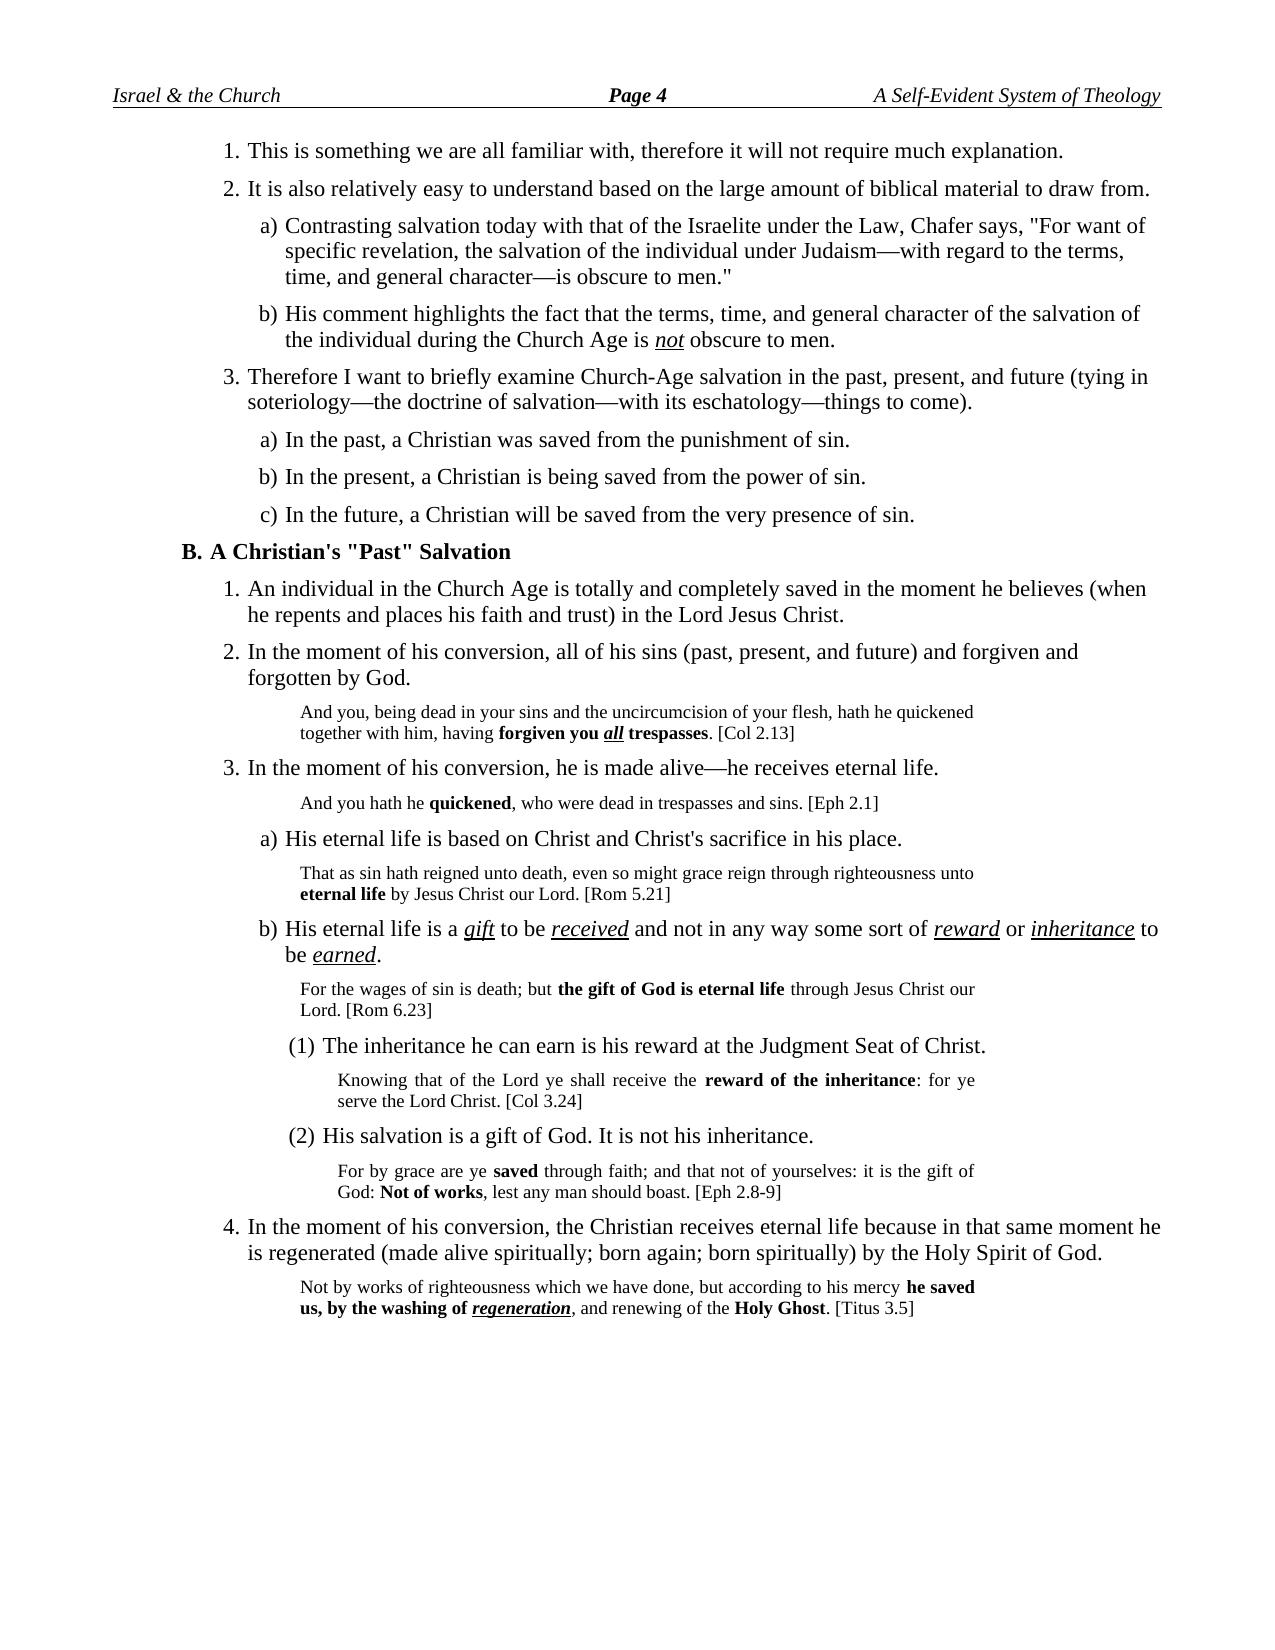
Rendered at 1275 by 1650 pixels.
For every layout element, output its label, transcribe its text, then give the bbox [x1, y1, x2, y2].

list This is something we are all familiar with, therefore it will not require much explanation. [187, 138, 1162, 163]
list In the moment of his conversion, the Christian receives eternal life because in that same moment he is regenerated (made alive spiritually; born again; born spiritually) by the Holy Spirit of God. [187, 1214, 1162, 1265]
list His eternal life is a gift to be received and not in any way some sort of reward or inheritance to be earned. [225, 916, 1162, 967]
text For by grace are ye saved through faith; and that not of yourselves: it is the gift of God: Not of works, lest any man should boast. [Eph 2.8-9] [337, 1161, 975, 1202]
text That as sin hath reigned unto death, even so might grace reign through righteousness unto eternal life by Jesus Christ our Lord. [Rom 5.21] [300, 863, 975, 904]
text For the wages of sin is death; but the gift of God is eternal life through Jesus Christ our Lord. [Rom 6.23] [300, 979, 975, 1021]
text And you, being dead in your sins and the uncircumcision of your flesh, hath he quickened together with him, having forgiven you all trespasses. [Col 2.13] [300, 702, 975, 743]
list A Christian's "Past" Salvation [150, 539, 1162, 564]
list Therefore I want to briefly examine Church-Age salvation in the past, present, and future (tying in soteriology—the doctrine of salvation—with its eschatology—things to come). [187, 364, 1162, 415]
list In the past, a Christian was saved from the punishment of sin. [225, 427, 1162, 452]
text Knowing that of the Lord ye shall receive the reward of the inheritance: for ye serve the Lord Christ. [Col 3.24] [337, 1070, 975, 1111]
list In the future, a Christian will be saved from the very presence of sin. [225, 502, 1162, 527]
list In the present, a Christian is being saved from the power of sin. [225, 464, 1162, 489]
list In the moment of his conversion, he is made alive—he receives eternal life. [187, 755, 1162, 781]
list The inheritance he can earn is his reward at the Judgment Seat of Christ. [262, 1033, 1162, 1058]
list His comment highlights the fact that the terms, time, and general character of the salvation of the individual during the Church Age is not obscure to men. [225, 301, 1162, 352]
list Contrasting salvation today with that of the Israelite under the Law, Chafer says, "For want of specific revelation, the salvation of the individual under Judaism—with regard to the terms, time, and general character—is obscure to men." [225, 213, 1162, 289]
text And you hath he quickened, who were dead in trespasses and sins. [Eph 2.1] [300, 793, 975, 813]
list His eternal life is based on Christ and Christ's sacrifice in his place. [225, 826, 1162, 851]
text Not by works of righteousness which we have done, but according to his mercy he saved us, by the washing of regeneration, and renewing of the Holy Ghost. [Titus 3.5] [300, 1277, 975, 1318]
list His salvation is a gift of God. It is not his inheritance. [262, 1123, 1162, 1149]
list An individual in the Church Age is totally and completely saved in the moment he believes (when he repents and places his faith and trust) in the Lord Jesus Christ. [187, 576, 1162, 627]
list In the moment of his conversion, all of his sins (past, present, and future) and forgiven and forgotten by God. [187, 639, 1162, 690]
list It is also relatively easy to understand based on the large amount of biblical material to draw from. [187, 176, 1162, 201]
